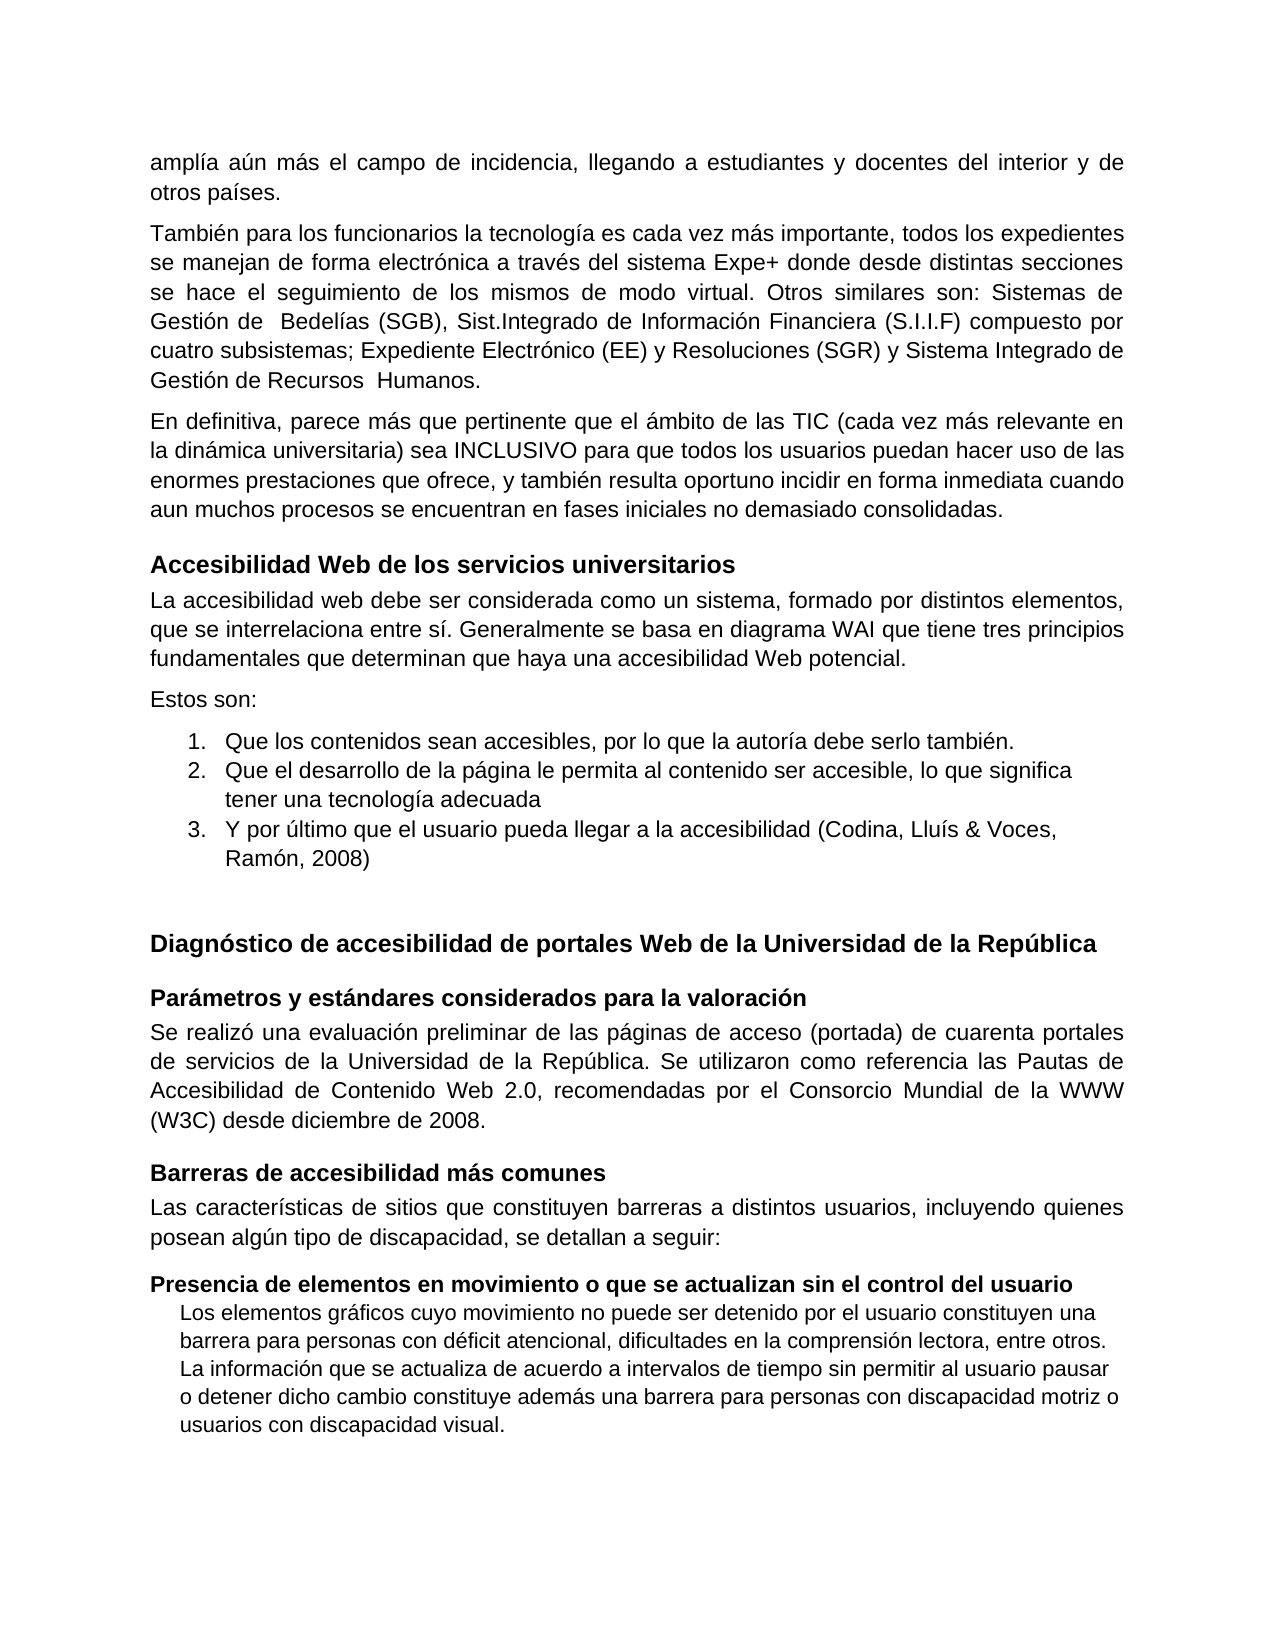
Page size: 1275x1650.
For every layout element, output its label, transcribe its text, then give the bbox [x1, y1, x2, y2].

subtitle Diagnóstico de accesibilidad de portales Web de la Universidad de la República [150, 929, 1125, 957]
text También para los funcionarios la tecnología es cada vez más importante, todos los expedientes se manejan de forma electrónica a través del sistema Expe+ donde desde distintas secciones se hace el seguimiento de los mismos de modo virtual. Otros similares son: Sistemas de Gestión de Bedelías (SGB), Sist.Integrado de Información Financiera (S.I.I.F) compuesto por cuatro subsistemas; Expediente Electrónico (EE) y Resoluciones (SGR) y Sistema Integrado de Gestión de Recursos Humanos. [150, 221, 1125, 393]
list Que el desarrollo de la página le permita al contenido ser accesible, lo que significa tener una tecnología adecuada [187, 758, 1125, 813]
list Y por último que el usuario pueda llegar a la accesibilidad (Codina, Lluís & Voces, Ramón, 2008) [187, 816, 1125, 871]
text Los elementos gráficos cuyo movimiento no puede ser detenido por el usuario constituyen una barrera para personas con déficit atencional, dificultades en la comprensión lectora, entre otros. La información que se actualiza de acuerdo a intervalos de tiempo sin permitir al usuario pausar o detener dicho cambio constituye además una barrera para personas con discapacidad motriz o usuarios con discapacidad visual. [179, 1301, 1125, 1438]
text La accesibilidad web debe ser considerada como un sistema, formado por distintos elementos, que se interrelaciona entre sí. Generalmente se basa en diagrama WAI que tiene tres principios fundamentales que determinan que haya una accesibilidad Web potencial. [150, 587, 1125, 672]
text Presencia de elementos en movimiento o que se actualizan sin el control del usuario [150, 1271, 1125, 1297]
subtitle Barreras de accesibilidad más comunes [150, 1160, 1125, 1187]
text En definitiva, parece más que pertinente que el ámbito de las TIC (cada vez más relevante en la dinámica universitaria) sea INCLUSIVO para que todos los usuarios puedan hacer uso de las enormes prestaciones que ofrece, y también resulta oportuno incidir en forma inmediata cuando aun muchos procesos se encuentran en fases iniciales no demasiado consolidadas. [150, 408, 1125, 522]
list Que los contenidos sean accesibles, por lo que la autoría debe serlo también. [187, 728, 1125, 754]
text Se realizó una evaluación preliminar de las páginas de acceso (portada) de cuarenta portales de servicios de la Universidad de la República. Se utilizaron como referencia las Pautas de Accesibilidad de Contenido Web 2.0, recomendadas por el Consorcio Mundial de la WWW (W3C) desde diciembre de 2008. [150, 1019, 1125, 1133]
text Estos son: [150, 687, 1125, 713]
text amplía aún más el campo de incidencia, llegando a estudiantes y docentes del interior y de otros países. [150, 150, 1125, 205]
subtitle Accesibilidad Web de los servicios universitarios [150, 551, 1125, 579]
subtitle Parámetros y estándares considerados para la valoración [150, 984, 1125, 1011]
text Las características de sitios que constituyen barreras a distintos usuarios, incluyendo quienes posean algún tipo de discapacidad, se detallan a seguir: [150, 1195, 1125, 1250]
